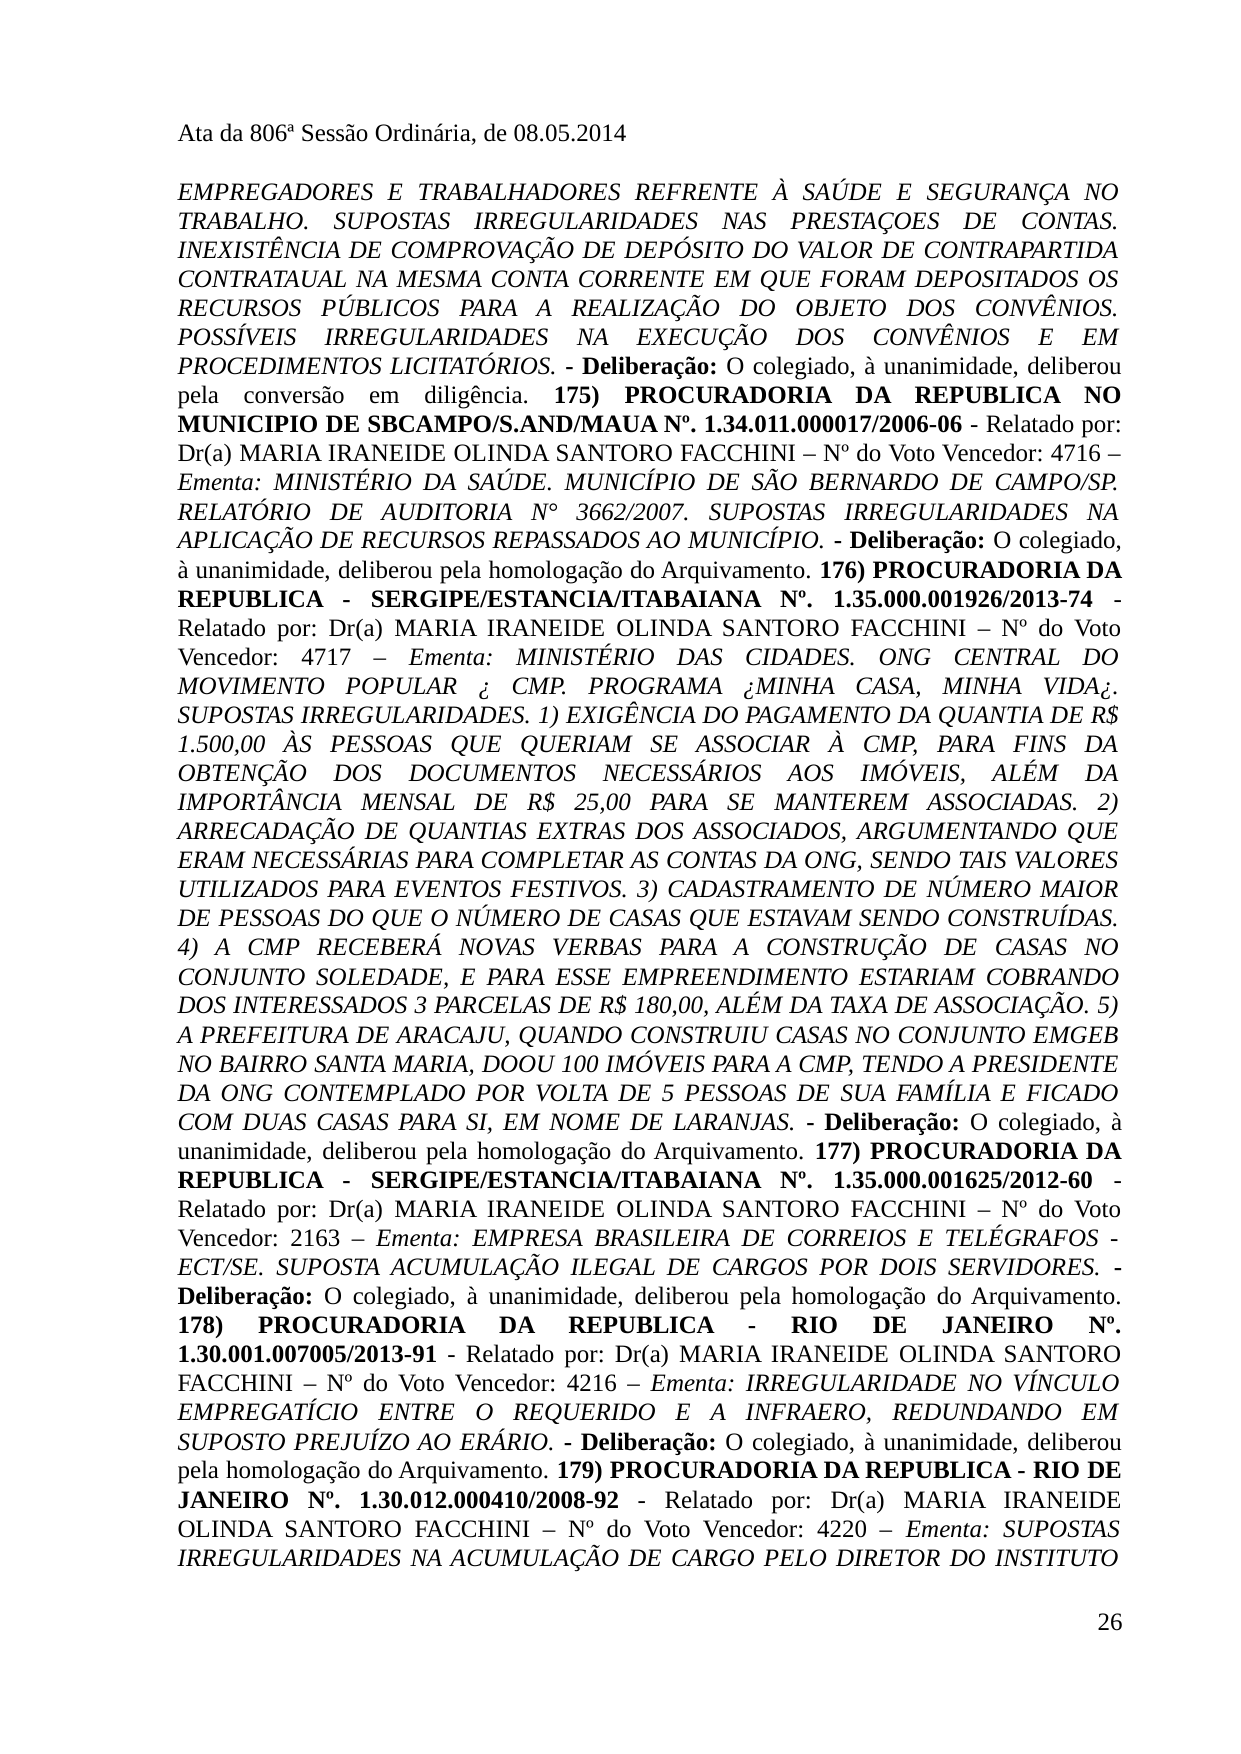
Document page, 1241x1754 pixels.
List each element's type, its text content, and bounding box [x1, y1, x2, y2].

text EMPREGADORES E TRABALHADORES REFRENTE À SAÚDE E SEGURANÇA NO TRABALHO. SUPOSTAS IRREGULARIDADES NAS PRESTAÇOES DE CONTAS. INEXISTÊNCIA DE COMPROVAÇÃO DE DEPÓSITO DO VALOR DE CONTRAPARTIDA CONTRATAUAL NA MESMA CONTA CORRENTE EM QUE FORAM DEPOSITADOS OS RECURSOS PÚBLICOS PARA A REALIZAÇÃO DO OBJETO DOS CONVÊNIOS. POSSÍVEIS IRREGULARIDADES NA EXECUÇÃO DOS CONVÊNIOS E EM PROCEDIMENTOS LICITATÓRIOS. - Deliberação: O colegiado, à unanimidade, deliberou pela conversão em diligência. 175) PROCURADORIA DA REPUBLICA NO MUNICIPIO DE SBCAMPO/S.AND/MAUA Nº. 1.34.011.000017/2006-06 - Relatado por: Dr(a) MARIA IRANEIDE OLINDA SANTORO FACCHINI – Nº do Voto Vencedor: 4716 – Ementa: MINISTÉRIO DA SAÚDE. MUNICÍPIO DE SÃO BERNARDO DE CAMPO/SP. RELATÓRIO DE AUDITORIA N° 3662/2007. SUPOSTAS IRREGULARIDADES NA APLICAÇÃO DE RECURSOS REPASSADOS AO MUNICÍPIO. - Deliberação: O colegiado, à unanimidade, deliberou pela homologação do Arquivamento. 176) PROCURADORIA DA REPUBLICA - SERGIPE/ESTANCIA/ITABAIANA Nº. 1.35.000.001926/2013-74 - Relatado por: Dr(a) MARIA IRANEIDE OLINDA SANTORO FACCHINI – Nº do Voto Vencedor: 4717 – Ementa: MINISTÉRIO DAS CIDADES. ONG CENTRAL DO MOVIMENTO POPULAR ¿ CMP. PROGRAMA ¿MINHA CASA, MINHA VIDA¿. SUPOSTAS IRREGULARIDADES. 1) EXIGÊNCIA DO PAGAMENTO DA QUANTIA DE R$ 1.500,00 ÀS PESSOAS QUE QUERIAM SE ASSOCIAR À CMP, PARA FINS DA OBTENÇÃO DOS DOCUMENTOS NECESSÁRIOS AOS IMÓVEIS, ALÉM DA IMPORTÂNCIA MENSAL DE R$ 25,00 PARA SE MANTEREM ASSOCIADAS. 2) ARRECADAÇÃO DE QUANTIAS EXTRAS DOS ASSOCIADOS, ARGUMENTANDO QUE ERAM NECESSÁRIAS PARA COMPLETAR AS CONTAS DA ONG, SENDO TAIS VALORES UTILIZADOS PARA EVENTOS FESTIVOS. 3) CADASTRAMENTO DE NÚMERO MAIOR DE PESSOAS DO QUE O NÚMERO DE CASAS QUE ESTAVAM SENDO CONSTRUÍDAS. 4) A CMP RECEBERÁ NOVAS VERBAS PARA A CONSTRUÇÃO DE CASAS NO CONJUNTO SOLEDADE, E PARA ESSE EMPREENDIMENTO ESTARIAM COBRANDO DOS INTERESSADOS 3 PARCELAS DE R$ 180,00, ALÉM DA TAXA DE ASSOCIAÇÃO. 5) A PREFEITURA DE ARACAJU, QUANDO CONSTRUIU CASAS NO CONJUNTO EMGEB NO BAIRRO SANTA MARIA, DOOU 100 IMÓVEIS PARA A CMP, TENDO A PRESIDENTE DA ONG CONTEMPLADO POR VOLTA DE 5 PESSOAS DE SUA FAMÍLIA E FICADO COM DUAS CASAS PARA SI, EM NOME DE LARANJAS. - Deliberação: O colegiado, à unanimidade, deliberou pela homologação do Arquivamento. 177) PROCURADORIA DA REPUBLICA - SERGIPE/ESTANCIA/ITABAIANA Nº. 1.35.000.001625/2012-60 - Relatado por: Dr(a) MARIA IRANEIDE OLINDA SANTORO FACCHINI – Nº do Voto Vencedor: 2163 – Ementa: EMPRESA BRASILEIRA DE CORREIOS E TELÉGRAFOS - ECT/SE. SUPOSTA ACUMULAÇÃO ILEGAL DE CARGOS POR DOIS SERVIDORES. - Deliberação: O colegiado, à unanimidade, deliberou pela homologação do Arquivamento. 178) PROCURADORIA DA REPUBLICA - RIO DE JANEIRO Nº. 1.30.001.007005/2013-91 - Relatado por: Dr(a) MARIA IRANEIDE OLINDA SANTORO FACCHINI – Nº do Voto Vencedor: 4216 – Ementa: IRREGULARIDADE NO VÍNCULO EMPREGATÍCIO ENTRE O REQUERIDO E A INFRAERO, REDUNDANDO EM SUPOSTO PREJUÍZO AO ERÁRIO. - Deliberação: O colegiado, à unanimidade, deliberou pela homologação do Arquivamento. 179) PROCURADORIA DA REPUBLICA - RIO DE JANEIRO Nº. 1.30.012.000410/2008-92 - Relatado por: Dr(a) MARIA IRANEIDE OLINDA SANTORO FACCHINI – Nº do Voto Vencedor: 4220 – Ementa: SUPOSTAS IRREGULARIDADES NA ACUMULAÇÃO DE CARGO PELO DIRETOR DO INSTITUTO [177, 177, 1122, 1572]
